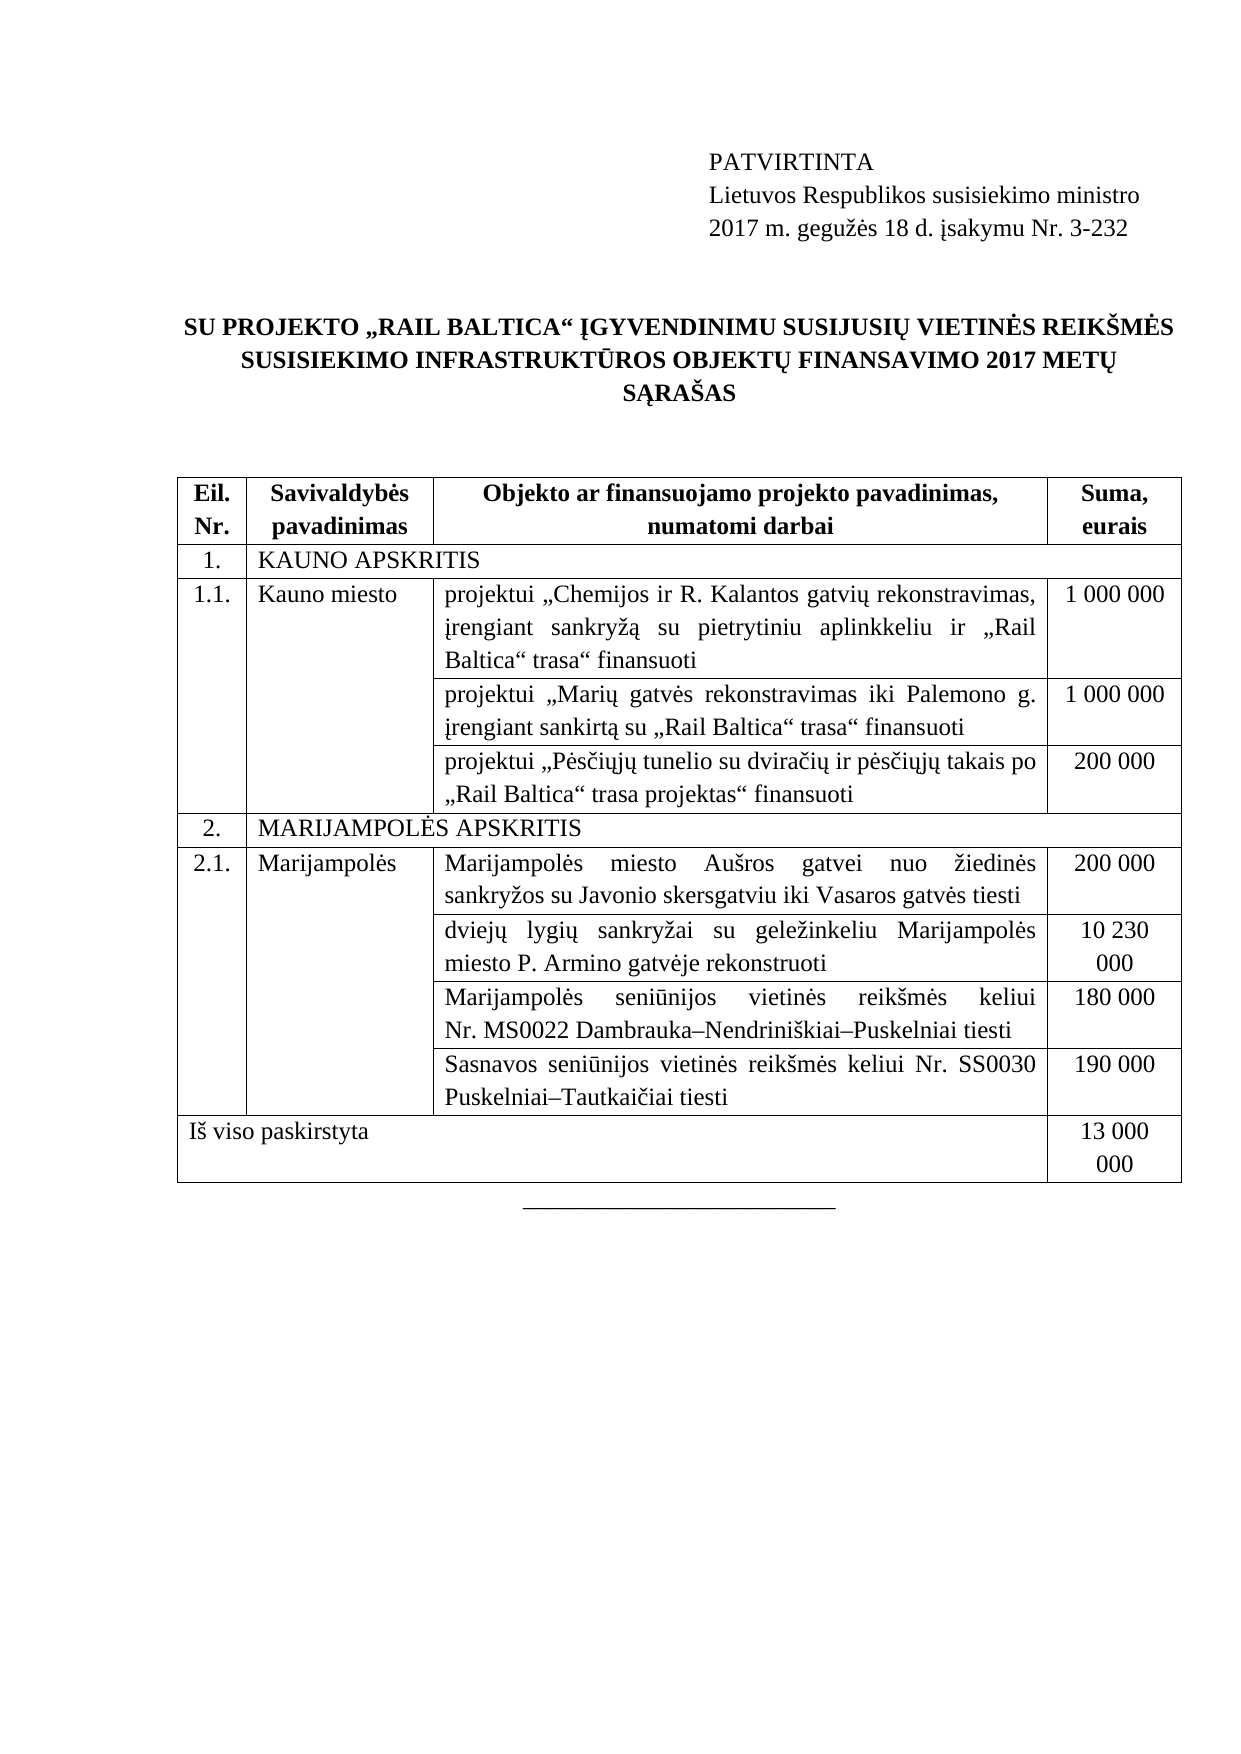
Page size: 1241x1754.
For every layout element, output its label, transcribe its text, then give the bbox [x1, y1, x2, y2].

table_cell 1 000 000 [1048, 679, 1181, 745]
text SĄRAŠAS [177, 378, 1181, 407]
table_cell 200 000 [1048, 746, 1181, 812]
table_cell Sasnavos seniūnijos vietinės reikšmės keliui Nr. SS0030 Puskelniai–Tautkaičiai tiesti [434, 1049, 1047, 1115]
table_cell 13 000 000 [1048, 1116, 1181, 1182]
table_cell dviejų lygių sankryžai su geležinkeliu Marijampolės miesto P. Armino gatvėje rekonstruoti [434, 915, 1047, 981]
table_cell 190 000 [1048, 1049, 1181, 1115]
text SU PROJEKTO „rAIL BALTICA“ ĮGYVENDINIMU SUSIJUSIŲ VIETINĖS REIKŠMĖS [177, 312, 1181, 341]
table_cell KAUNO APSKRITIS [247, 545, 1181, 578]
table_cell Marijampolės seniūnijos vietinės reikšmės keliui Nr. MS0022 Dambrauka–Nendriniškiai–Puskelniai tiesti [434, 982, 1047, 1048]
table_cell 1 000 000 [1048, 579, 1181, 678]
table_cell projektui „Marių gatvės rekonstravimas iki Palemono g. įrengiant sankirtą su „Rail Baltica“ trasa“ finansuoti [434, 679, 1047, 745]
table_cell 10 230 000 [1048, 915, 1181, 981]
table_cell 200 000 [1048, 848, 1181, 914]
table_cell 2.1. [178, 848, 246, 1115]
table_cell 1. [178, 545, 246, 578]
table_cell Iš viso paskirstyta [178, 1116, 1047, 1182]
table_header Savivaldybės pavadinimas [247, 478, 433, 544]
table_cell 1.1. [178, 579, 246, 812]
text Lietuvos Respublikos susisiekimo ministro [709, 180, 1181, 209]
table_cell Marijampolės miesto Aušros gatvei nuo žiedinės sankryžos su Javonio skersgatviu iki Vasaros gatvės tiesti [434, 848, 1047, 914]
text _________________________ [177, 1183, 1181, 1212]
text PATVIRTINTA [709, 147, 1181, 176]
table_cell projektui „Pėsčiųjų tunelio su dviračių ir pėsčiųjų takais po „Rail Baltica“ trasa projektas“ finansuoti [434, 746, 1047, 812]
table_cell projektui „Chemijos ir R. Kalantos gatvių rekonstravimas, įrengiant sankryžą su pietrytiniu aplinkkeliu ir „Rail Baltica“ trasa“ finansuoti [434, 579, 1047, 678]
table_cell Marijampolės [247, 848, 433, 1115]
table_header Eil. Nr. [178, 478, 246, 544]
table_cell MARIJAMPOLĖS APSKRITIS [247, 814, 1181, 847]
table_cell 2. [178, 814, 246, 847]
text SUSISIEKIMO INFRASTRUKTŪROS OBJEKTŲ FINANSAVIMO 2017 METŲ [177, 345, 1181, 374]
table_cell 180 000 [1048, 982, 1181, 1048]
table_cell Kauno miesto [247, 579, 433, 812]
text 2017 m. gegužės 18 d. įsakymu Nr. 3-232 [709, 213, 1181, 242]
table_header Suma, eurais [1048, 478, 1181, 544]
table_header Objekto ar finansuojamo projekto pavadinimas, numatomi darbai [434, 478, 1047, 544]
